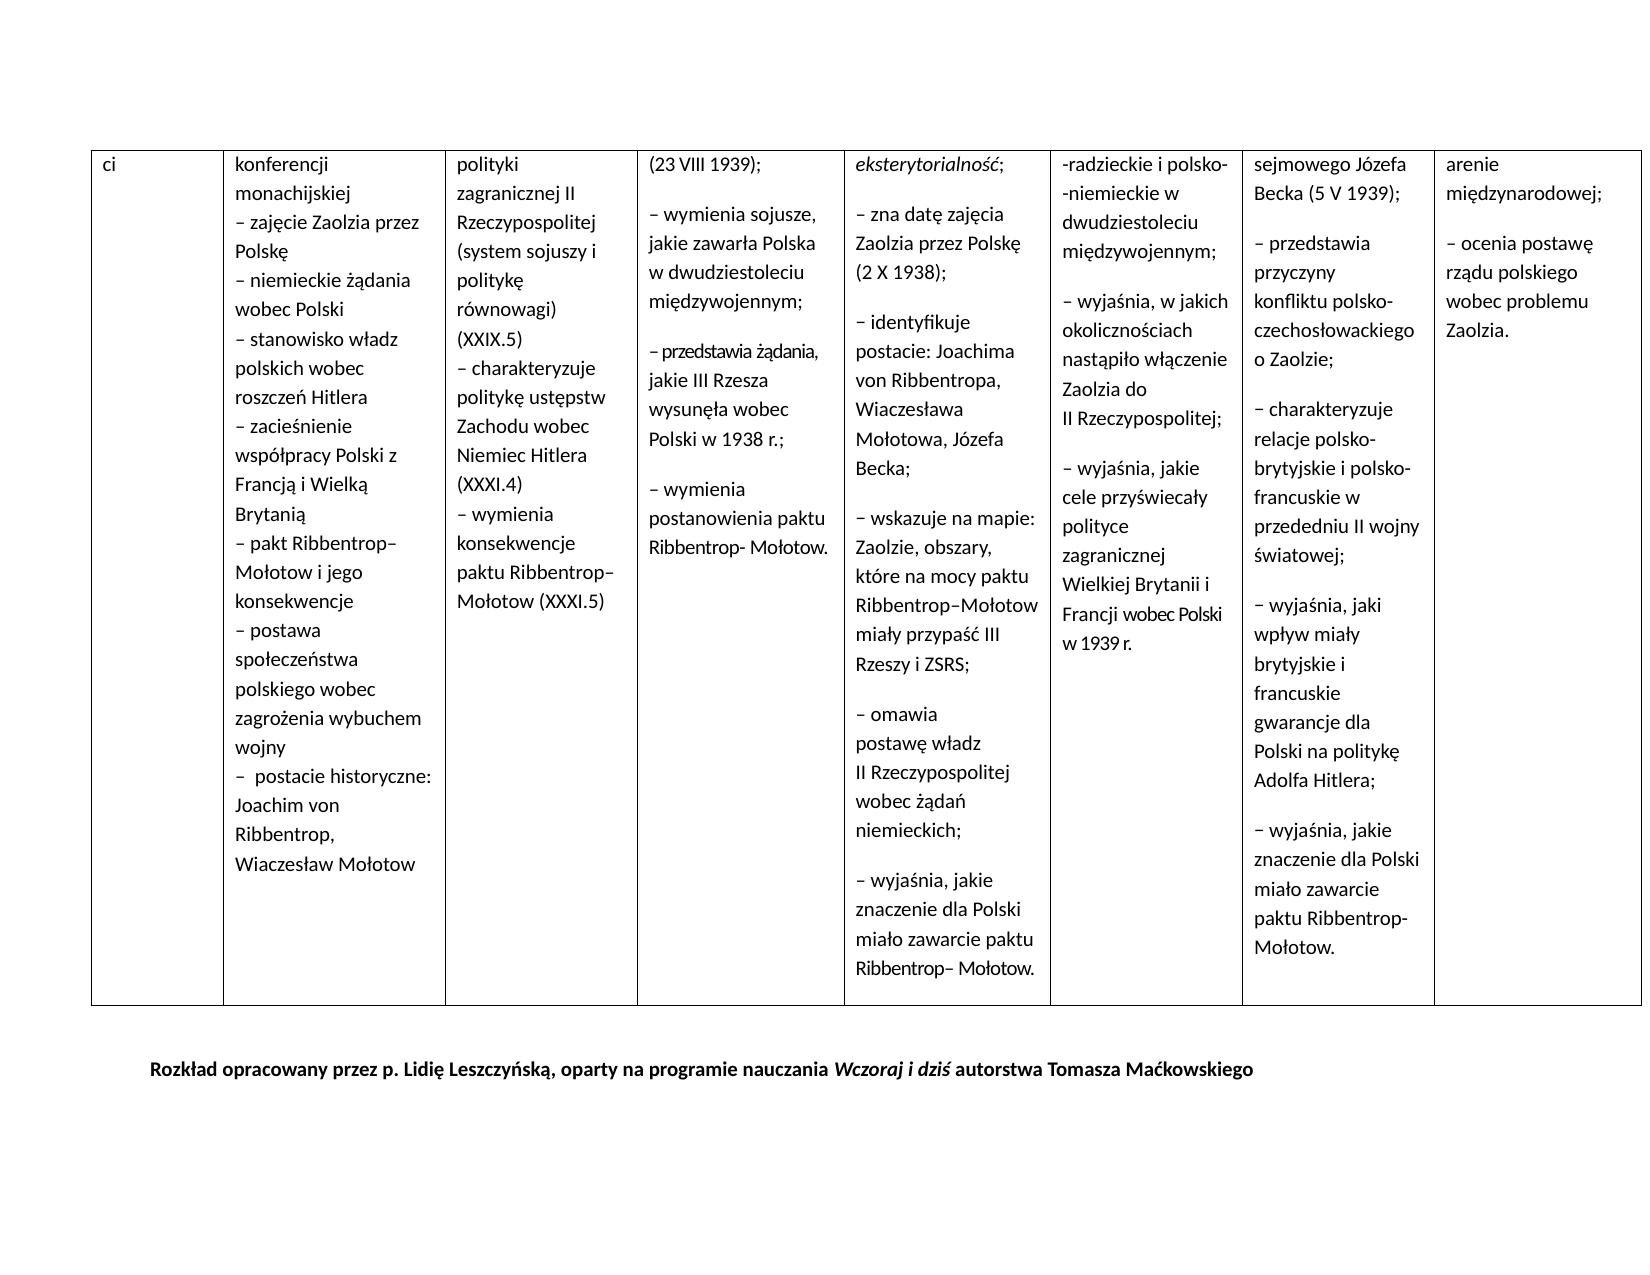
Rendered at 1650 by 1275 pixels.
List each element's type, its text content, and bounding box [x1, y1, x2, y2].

table_cell -radzieckie i polsko- -niemieckie w dwudziestoleciu międzywojennym; – wyjaśnia, w jakich okolicznościach nastąpiło włączenie Zaolzia do II Rzeczypospolitej; – wyjaśnia, jakie cele przyświecały polityce zagranicznej Wielkiej Brytanii i Francji wobec Polski w 1939 r. [1051, 151, 1242, 1005]
table_cell eksterytorialność; – zna datę zajęcia Zaolzia przez Polskę (2 X 1938); − identyfikuje postacie: Joachima von Ribbentropa, Wiaczesława Mołotowa, Józefa Becka; − wskazuje na mapie: Zaolzie, obszary, które na mocy paktu Ribbentrop–Mołotow miały przypaść III Rzeszy i ZSRS; – omawia postawę władz II Rzeczypospolitej wobec żądań niemieckich; – wyjaśnia, jakie znaczenie dla Polski miało zawarcie paktu Ribbentrop– Mołotow. [845, 151, 1050, 1005]
table_cell ci [92, 151, 223, 1005]
table_cell konferencji monachijskiej – zajęcie Zaolzia przez Polskę – niemieckie żądania wobec Polski – stanowisko władz polskich wobec roszczeń Hitlera – zacieśnienie współpracy Polski z Francją i Wielką Brytanią – pakt Ribbentrop–Mołotow i jego konsekwencje – postawa społeczeństwa polskiego wobec zagrożenia wybuchem wojny – postacie historyczne: Joachim von Ribbentrop, Wiaczesław Mołotow [224, 151, 445, 1005]
table_cell (23 VIII 1939); – wymienia sojusze, jakie zawarła Polska w dwudziestoleciu międzywojennym; – przedstawia żądania, jakie III Rzesza wysunęła wobec Polski w 1938 r.; – wymienia postanowienia paktu Ribbentrop- Mołotow. [638, 151, 844, 1005]
text Rozkład opracowany przez p. Lidię Leszczyńską, oparty na programie nauczania Wczoraj i dziś autorstwa Tomasza Maćkowskiego [150, 1056, 1500, 1082]
table_cell polityki zagranicznej II Rzeczypospolitej (system sojuszy i politykę równowagi) (XXIX.5) – charakteryzuje politykę ustępstw Zachodu wobec Niemiec Hitlera (XXXI.4) – wymienia konsekwencje paktu Ribbentrop–Mołotow (XXXI.5) [446, 151, 637, 1005]
table_cell sejmowego Józefa Becka (5 V 1939); – przedstawia przyczyny konfliktu polsko- czechosłowackiego o Zaolzie; − charakteryzuje relacje polsko-brytyjskie i polsko-francuskie w przededniu II wojny światowej; − wyjaśnia, jaki wpływ miały brytyjskie i francuskie gwarancje dla Polski na politykę Adolfa Hitlera; − wyjaśnia, jakie znaczenie dla Polski miało zawarcie paktu Ribbentrop-Mołotow. [1243, 151, 1434, 1005]
table_cell arenie międzynarodowej; – ocenia postawę rządu polskiego wobec problemu Zaolzia. [1435, 151, 1641, 1005]
